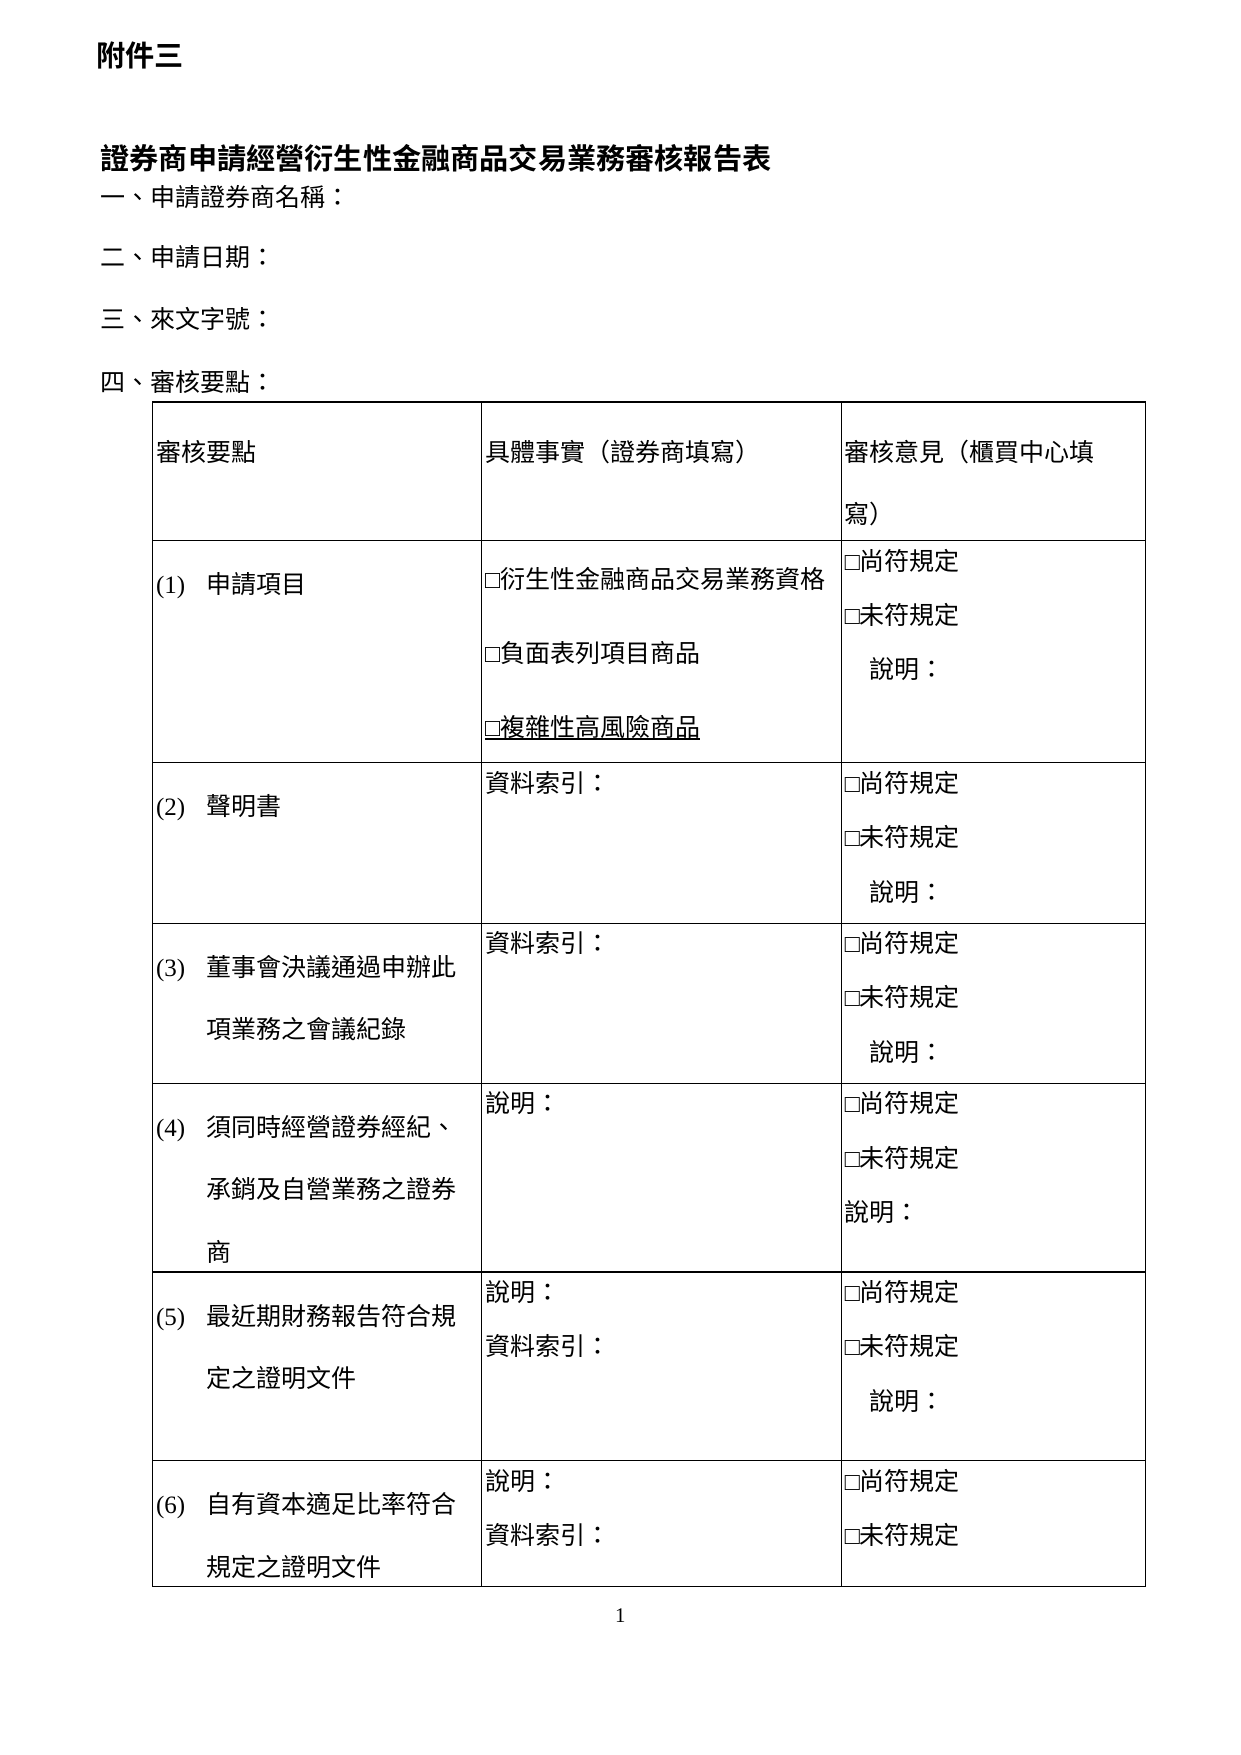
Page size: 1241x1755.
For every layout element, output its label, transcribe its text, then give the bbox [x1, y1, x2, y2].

table_cell 資料索引： [482, 924, 841, 1083]
table_cell □尚符規定 □未符規定 [842, 1461, 1145, 1586]
table_cell 自有資本適足比率符合規定之證明文件 [153, 1461, 481, 1586]
table_cell 聲明書 [153, 763, 481, 922]
table_header 審核意見（櫃買中心填寫） [842, 403, 1145, 540]
table_cell 說明： 資料索引： [482, 1273, 841, 1460]
table_cell 說明： [482, 1084, 841, 1271]
text 二、申請日期： [100, 214, 1140, 276]
table_cell 須同時經營證券經紀、承銷及自營業務之證券商 [153, 1084, 481, 1271]
table_header 審核要點 [153, 403, 481, 540]
table_cell □尚符規定 □未符規定 說明： [842, 1084, 1145, 1271]
table_cell 最近期財務報告符合規定之證明文件 [153, 1273, 481, 1460]
text 一、申請證券商名稱： [100, 178, 1140, 214]
table_cell 董事會決議通過申辦此項業務之會議紀錄 [153, 924, 481, 1083]
table_cell □尚符規定 □未符規定 說明： [842, 924, 1145, 1083]
table_cell □尚符規定 □未符規定 說明： [842, 541, 1145, 762]
table_cell 申請項目 [153, 541, 481, 762]
table_cell □尚符規定 □未符規定 說明： [842, 1273, 1145, 1460]
text 證券商申請經營衍生性金融商品交易業務審核報告表 [100, 135, 1140, 178]
text 三、來文字號： [100, 276, 1140, 339]
text 附件三 [96, 32, 266, 75]
table_cell □衍生性金融商品交易業務資格 □負面表列項目商品 □複雜性高風險商品 [482, 541, 841, 762]
table_header 具體事實（證券商填寫） [482, 403, 841, 540]
table_cell 資料索引： [482, 763, 841, 922]
table_cell □尚符規定 □未符規定 說明： [842, 763, 1145, 922]
text 四、審核要點： [100, 339, 1140, 401]
table_cell 說明： 資料索引： [482, 1461, 841, 1586]
